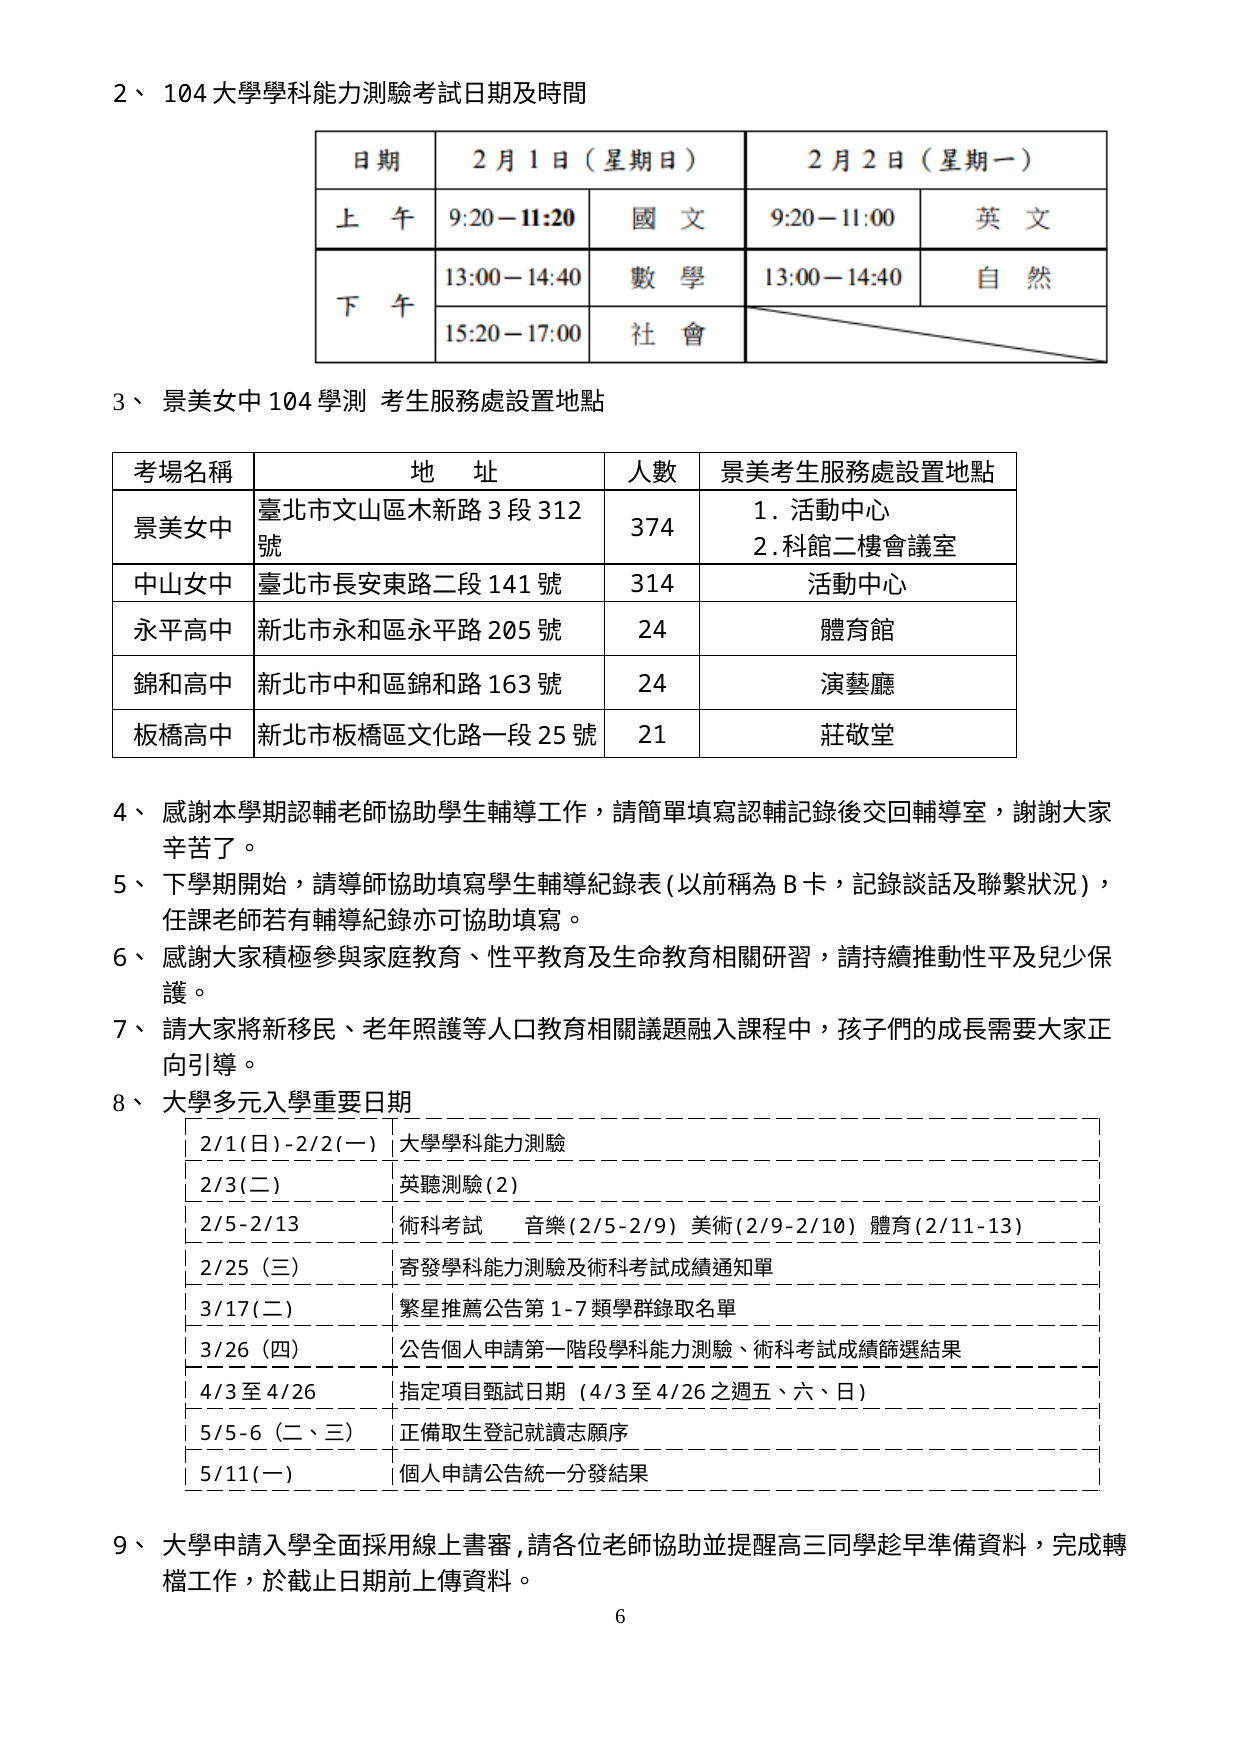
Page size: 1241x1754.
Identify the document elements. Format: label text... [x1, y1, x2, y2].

table_cell 英聽測驗(2) [392, 1160, 1099, 1201]
table_cell 314 [605, 565, 699, 601]
table_cell 板橋高中 [113, 710, 253, 757]
table_cell 指定項目甄試日期 (4/3至4/26之週五、六、日) [392, 1366, 1099, 1408]
table_header 人數 [605, 453, 699, 489]
table_cell 寄發學科能力測驗及術科考試成績通知單 [392, 1242, 1099, 1284]
table_cell 景美女中 [113, 491, 253, 563]
table_cell 錦和高中 [113, 656, 253, 708]
list 景美女中104學測 考生服務處設置地點 [112, 381, 1128, 417]
table_cell 繁星推薦公告第1-7類學群錄取名單 [392, 1284, 1099, 1325]
table_cell 活動中心 [700, 565, 1016, 601]
table_header 地 址 [255, 453, 604, 489]
table_cell 永平高中 [113, 602, 253, 654]
table_cell 21 [605, 710, 699, 757]
table_cell 3/17(二) [185, 1284, 392, 1325]
table_cell 莊敬堂 [700, 710, 1016, 757]
table_cell 5/5-6（二、三） [185, 1408, 392, 1449]
table_cell 中山女中 [113, 565, 253, 601]
table_header 考場名稱 [113, 453, 253, 489]
table_cell 2/25（三） [185, 1242, 392, 1284]
table_cell 術科考試 音樂(2/5-2/9) 美術(2/9-2/10) 體育(2/11-13) [392, 1201, 1099, 1242]
table_cell 24 [605, 602, 699, 654]
table_cell 新北市永和區永平路205號 [255, 602, 604, 654]
table_cell 2/3(二) [185, 1160, 392, 1201]
table_cell 公告個人申請第一階段學科能力測驗、術科考試成績篩選結果 [392, 1325, 1099, 1366]
table_cell 臺北市文山區木新路3段312號 [255, 491, 604, 563]
table_cell 2/5-2/13 [185, 1201, 392, 1242]
list 感謝大家積極參與家庭教育、性平教育及生命教育相關研習，請持續推動性平及兒少保護。 [112, 937, 1128, 1009]
table_cell 3/26（四） [185, 1325, 392, 1366]
list 下學期開始，請導師協助填寫學生輔導紀錄表(以前稱為B卡，記錄談話及聯繫狀況)，任課老師若有輔導紀錄亦可協助填寫。 [112, 864, 1128, 937]
table_cell 演藝廳 [700, 656, 1016, 708]
table_cell 活動中心 2.科館二樓會議室 [700, 491, 1016, 563]
list 大學申請入學全面採用線上書審,請各位老師協助並提醒高三同學趁早準備資料，完成轉檔工作，於截止日期前上傳資料。 [112, 1526, 1128, 1598]
list 大學多元入學重要日期 [112, 1082, 1128, 1118]
list 感謝本學期認輔老師協助學生輔導工作，請簡單填寫認輔記錄後交回輔導室，謝謝大家辛苦了。 [112, 792, 1128, 864]
table_cell 4/3至4/26 [185, 1366, 392, 1408]
table_header 大學學科能力測驗 [392, 1118, 1099, 1159]
table_cell 新北市中和區錦和路163號 [255, 656, 604, 708]
table_cell 個人申請公告統一分發結果 [392, 1449, 1099, 1490]
table_cell 臺北市長安東路二段141號 [255, 565, 604, 601]
table_cell 5/11(一) [185, 1449, 392, 1490]
table_cell 24 [605, 656, 699, 708]
table_cell 新北市板橋區文化路一段25號 [255, 710, 604, 757]
list 請大家將新移民、老年照護等人口教育相關議題融入課程中，孩子們的成長需要大家正向引導。 [112, 1009, 1128, 1082]
table_header 2/1(日)-2/2(一) [185, 1118, 392, 1159]
table_cell 374 [605, 491, 699, 563]
table_cell 正備取生登記就讀志願序 [392, 1408, 1099, 1449]
list 104大學學科能力測驗考試日期及時間 [112, 74, 1128, 110]
table_header 景美考生服務處設置地點 [700, 453, 1016, 489]
table_cell 體育館 [700, 602, 1016, 654]
